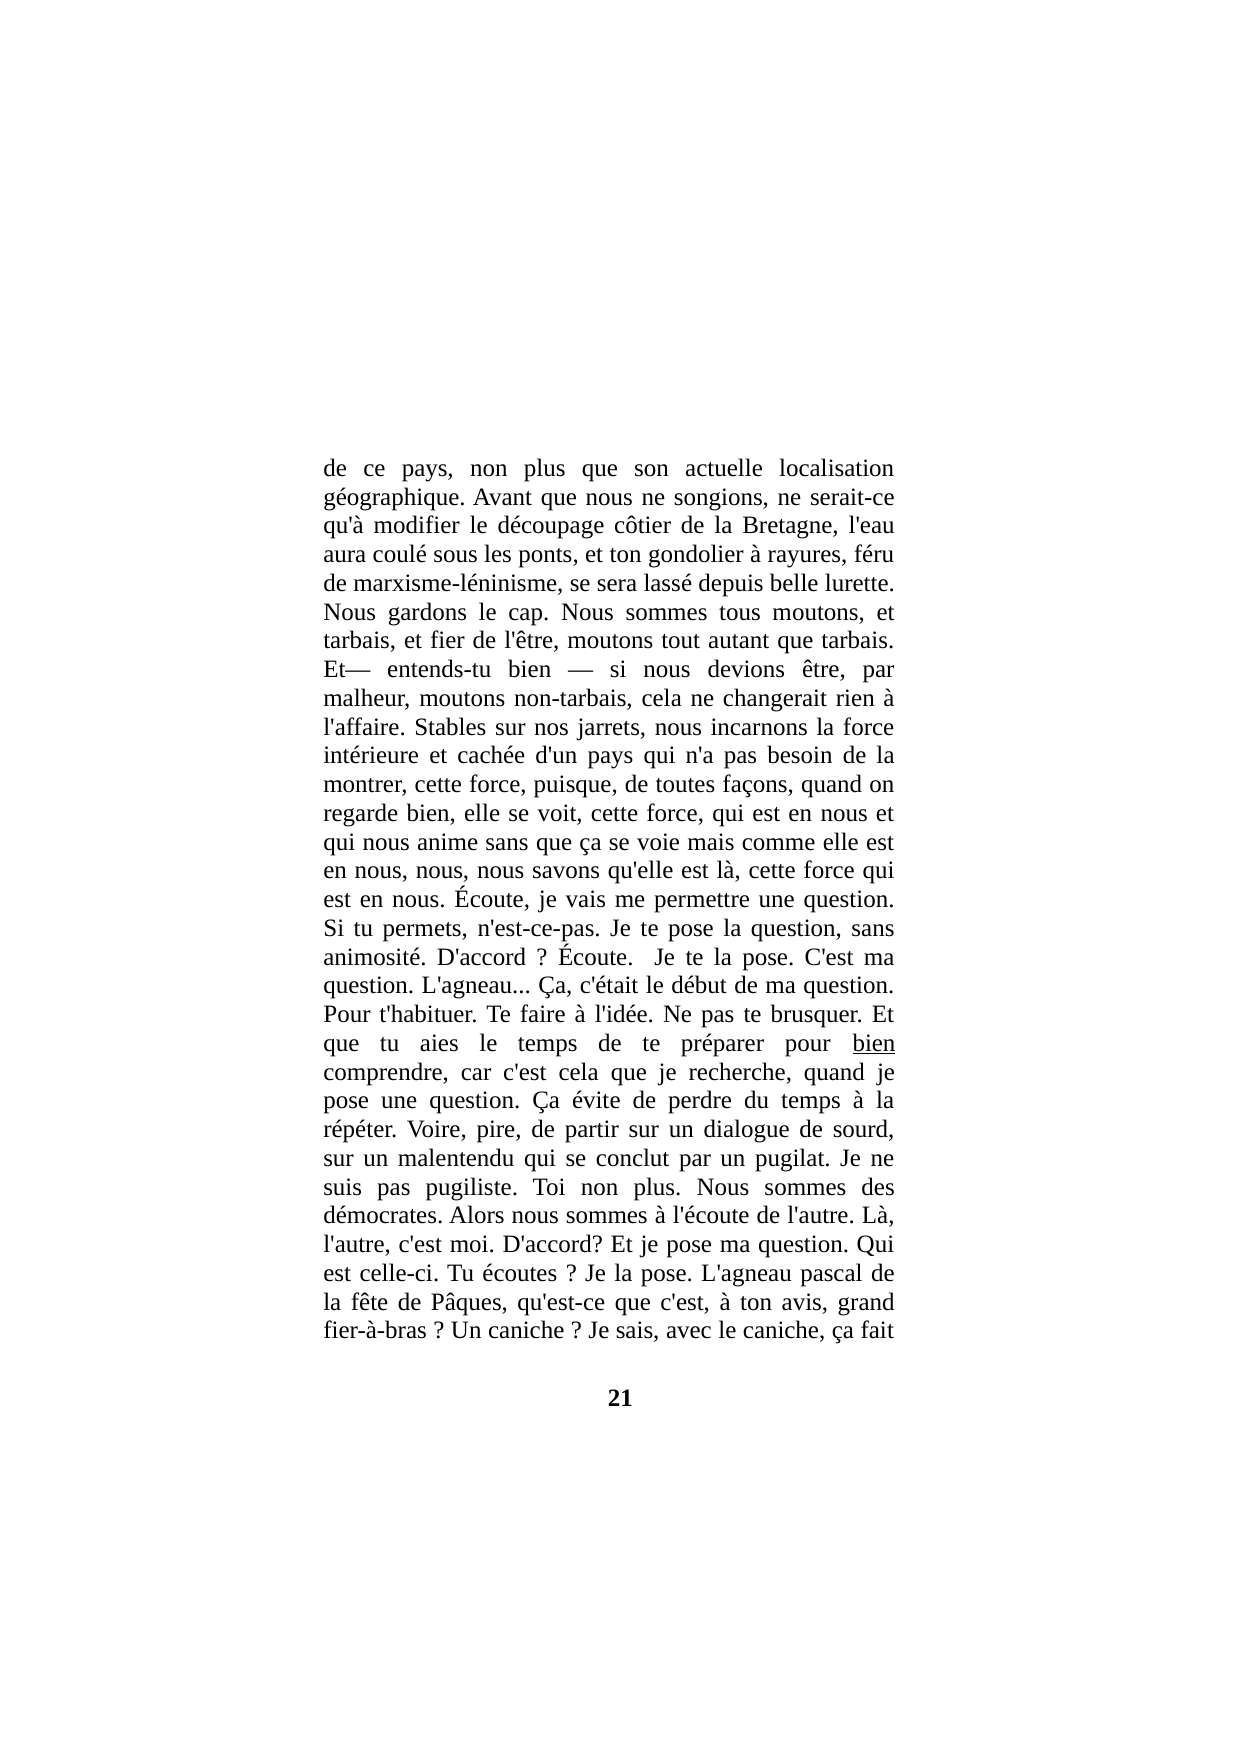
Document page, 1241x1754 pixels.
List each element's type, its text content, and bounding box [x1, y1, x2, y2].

text de ce pays, non plus que son actuelle localisation géographique. Avant que nous ne songions, ne serait-ce qu'à modifier le découpage côtier de la Bretagne, l'eau aura coulé sous les ponts, et ton gondolier à rayures, féru de marxisme-léninisme, se sera lassé depuis belle lurette. Nous gardons le cap. Nous sommes tous moutons, et tarbais, et fier de l'être, moutons tout autant que tarbais. Et— entends-tu bien — si nous devions être, par malheur, moutons non-tarbais, cela ne changerait rien à l'affaire. Stables sur nos jarrets, nous incarnons la force intérieure et cachée d'un pays qui n'a pas besoin de la montrer, cette force, puisque, de toutes façons, quand on regarde bien, elle se voit, cette force, qui est en nous et qui nous anime sans que ça se voie mais comme elle est en nous, nous, nous savons qu'elle est là, cette force qui est en nous. Écoute, je vais me permettre une question. Si tu permets, n'est-ce-pas. Je te pose la question, sans animosité. D'accord ? Écoute. Je te la pose. C'est ma question. L'agneau... Ça, c'était le début de ma question. Pour t'habituer. Te faire à l'idée. Ne pas te brusquer. Et que tu aies le temps de te préparer pour bien comprendre, car c'est cela que je recherche, quand je pose une question. Ça évite de perdre du temps à la répéter. Voire, pire, de partir sur un dialogue de sourd, sur un malentendu qui se conclut par un pugilat. Je ne suis pas pugiliste. Toi non plus. Nous sommes des démocrates. Alors nous sommes à l'écoute de l'autre. Là, l'autre, c'est moi. D'accord? Et je pose ma question. Qui est celle-ci. Tu écoutes ? Je la pose. L'agneau pascal de la fête de Pâques, qu'est-ce que c'est, à ton avis, grand fier-à-bras ? Un caniche ? Je sais, avec le caniche, ça fait [323, 453, 895, 1344]
